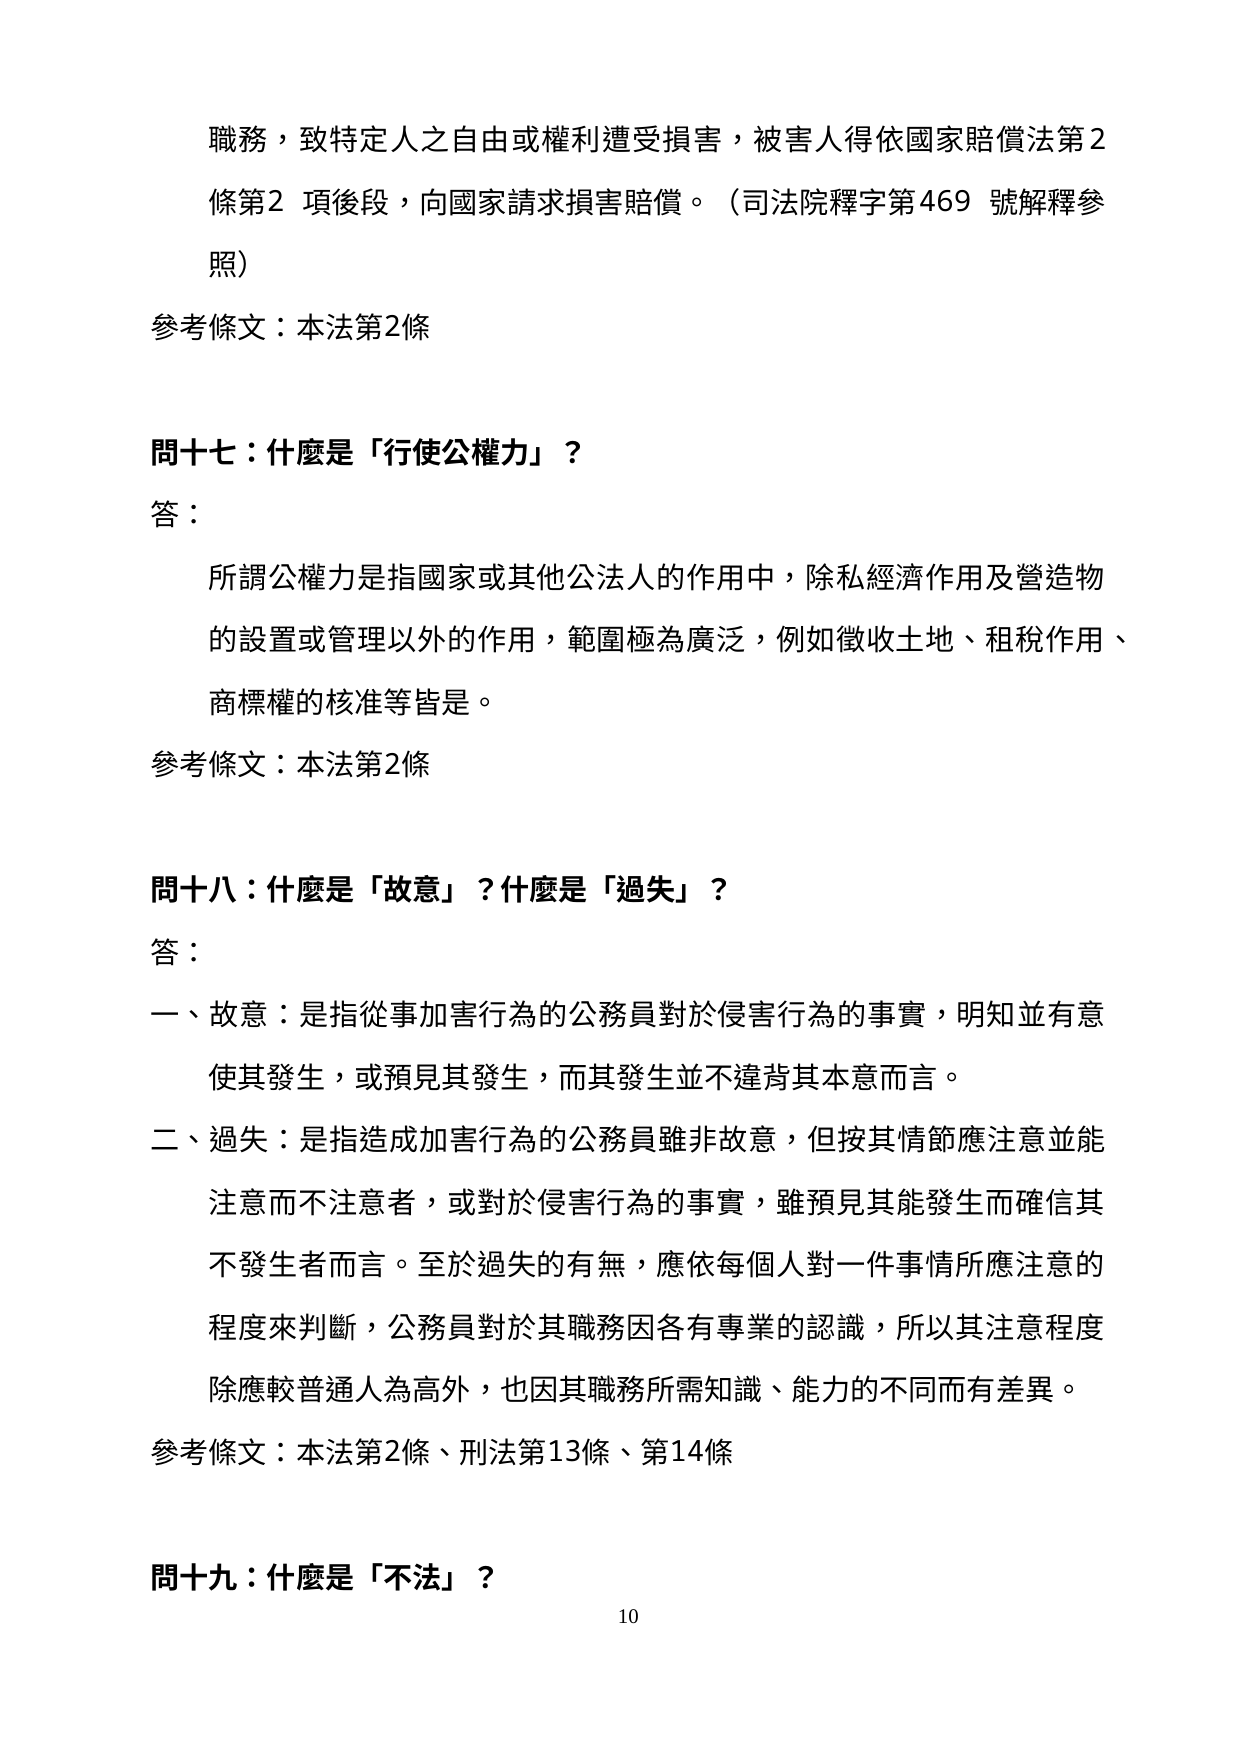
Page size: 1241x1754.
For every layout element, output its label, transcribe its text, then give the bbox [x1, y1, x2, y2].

text 答： [150, 909, 1106, 971]
text 答： [150, 471, 1106, 534]
text 問十七：什麼是「行使公權力」？ [150, 409, 1106, 471]
text 參考條文：本法第2條、刑法第13條、第14條 [150, 1409, 1106, 1471]
text 二、過失：是指造成加害行為的公務員雖非故意，但按其情節應注意並能注意而不注意者，或對於侵害行為的事實，雖預見其能發生而確信其不發生者而言。至於過失的有無，應依每個人對一件事情所應注意的程度來判斷，公務員對於其職務因各有專業的認識，所以其注意程度除應較普通人為高外，也因其職務所需知識、能力的不同而有差異。 [150, 1096, 1106, 1409]
text 職務，致特定人之自由或權利遭受損害，被害人得依國家賠償法第2 條第2 項後段，向國家請求損害賠償。（司法院釋字第469 號解釋參照） [208, 96, 1106, 284]
text 參考條文：本法第2條 [150, 284, 1106, 346]
text 所謂公權力是指國家或其他公法人的作用中，除私經濟作用及營造物的設置或管理以外的作用，範圍極為廣泛，例如徵收土地、租稅作用、商標權的核准等皆是。 [208, 534, 1106, 721]
text 問十八：什麼是「故意」？什麼是「過失」？ [150, 846, 1106, 909]
text 問十九：什麼是「不法」？ [150, 1534, 1106, 1596]
text 一、故意：是指從事加害行為的公務員對於侵害行為的事實，明知並有意使其發生，或預見其發生，而其發生並不違背其本意而言。 [150, 971, 1106, 1096]
text 參考條文：本法第2條 [150, 721, 1106, 784]
